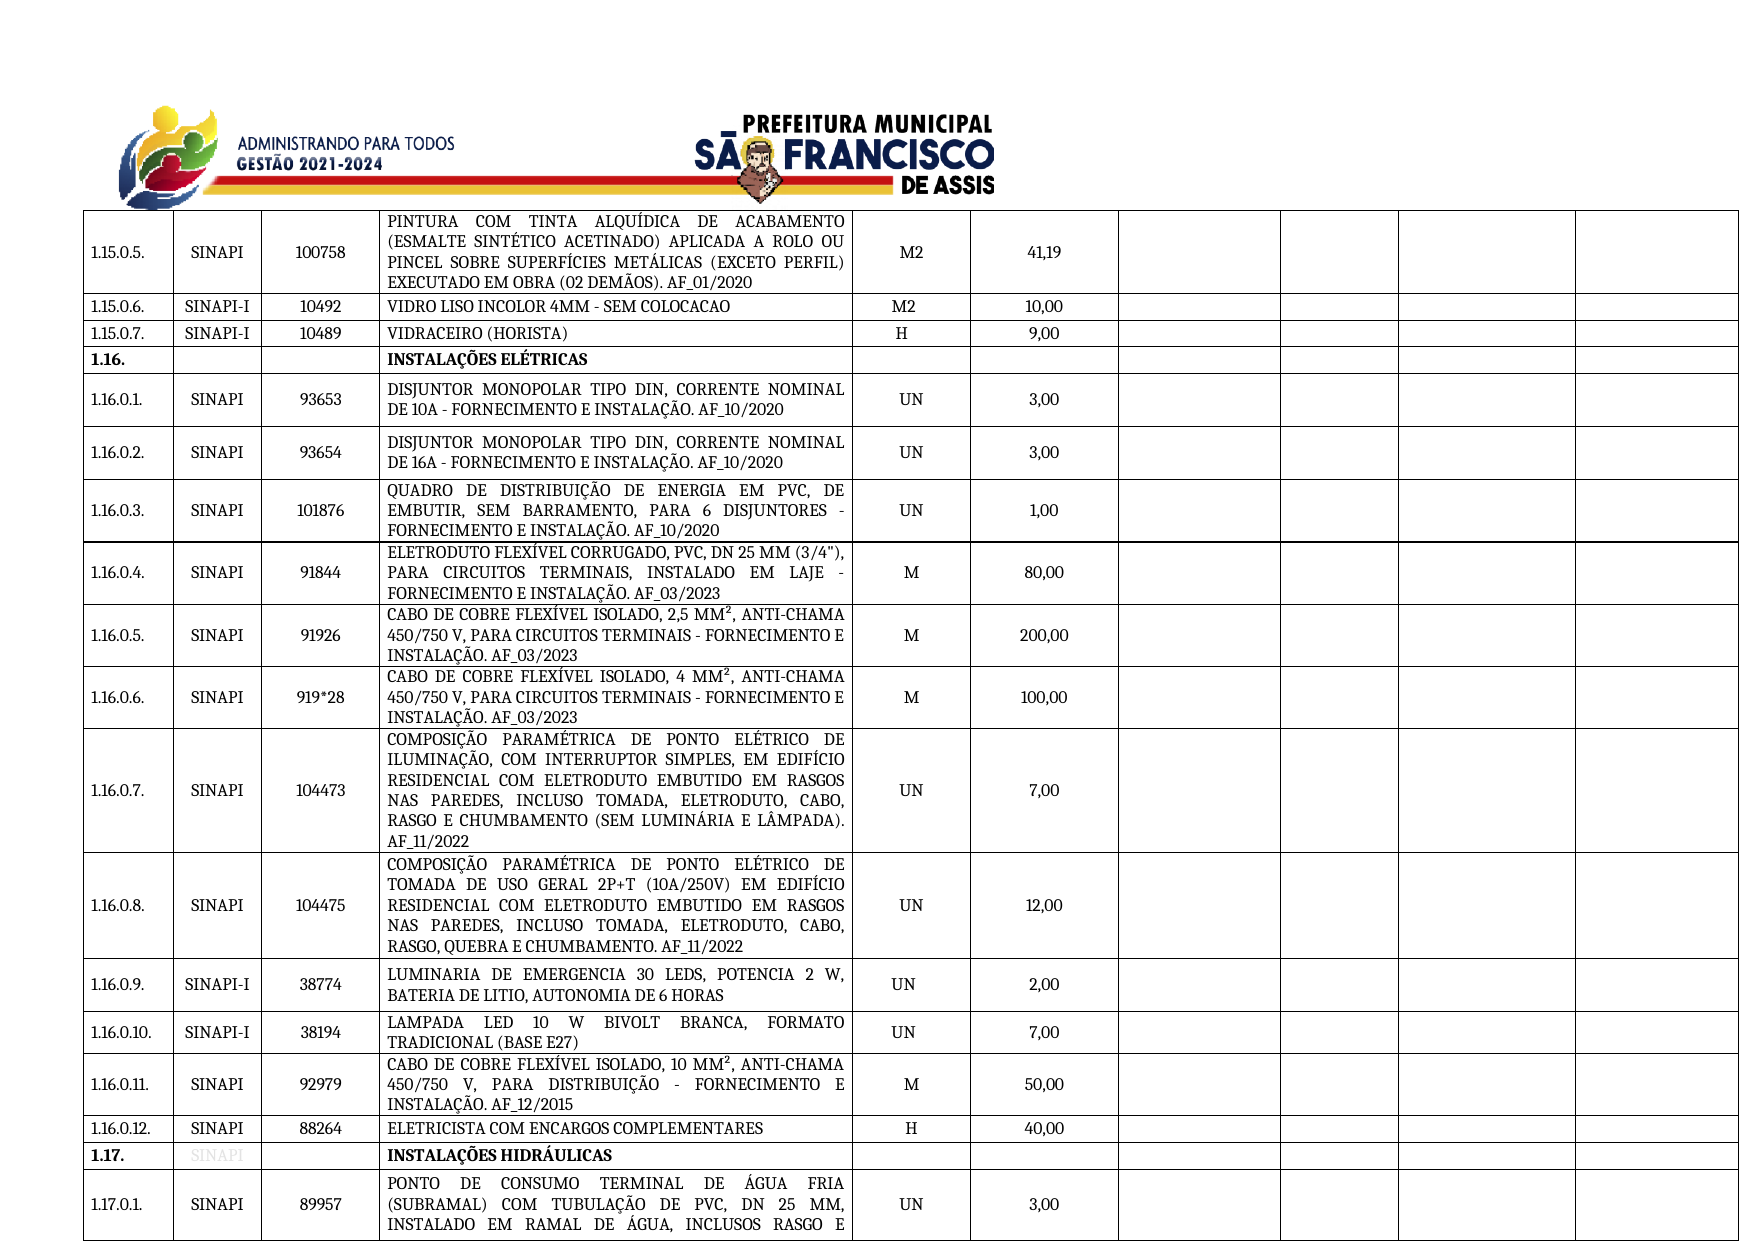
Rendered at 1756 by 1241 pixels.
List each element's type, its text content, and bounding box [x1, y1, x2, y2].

table_cell [1576, 667, 1738, 728]
table_cell [1119, 605, 1280, 666]
table_cell 38194 [262, 1012, 379, 1053]
table_cell [1399, 294, 1575, 320]
table_cell [1399, 729, 1575, 852]
table_cell 10492 [262, 294, 379, 320]
table_cell 12,00 [971, 853, 1118, 958]
table_cell 3,00 [971, 427, 1118, 479]
table_cell VIDRO LISO INCOLOR 4MM - SEM COLOCACAO [380, 294, 852, 320]
table_cell 10489 [262, 321, 379, 346]
table_cell SINAPI [174, 667, 261, 728]
table_cell SINAPI [174, 729, 261, 852]
table_cell [1119, 1012, 1280, 1053]
table_cell [1281, 667, 1398, 728]
table_cell [1576, 853, 1738, 958]
table_cell [1281, 1170, 1398, 1239]
table_cell [1119, 1054, 1280, 1115]
table_cell COMPOSIÇÃO PARAMÉTRICA DE PONTO ELÉTRICO DE TOMADA DE USO GERAL 2P+T (10A/250V) EM EDIFÍCIO RESIDENCIAL COM ELETRODUTO EMBUTIDO EM RASGOS NAS PAREDES, INCLUSO TOMADA, ELETRODUTO, CABO, RASGO, QUEBRA E CHUMBAMENTO. AF_11/2022 [380, 853, 852, 958]
table_cell [1119, 294, 1280, 320]
table_cell [1281, 1054, 1398, 1115]
table_cell [1576, 211, 1738, 293]
table_cell [1281, 1116, 1398, 1142]
table_cell 1.16.0.12. [84, 1116, 173, 1142]
table_cell [1576, 605, 1738, 666]
table_cell [1399, 853, 1575, 958]
table_cell 80,00 [971, 543, 1118, 604]
table_cell [1119, 543, 1280, 604]
table_cell LUMINARIA DE EMERGENCIA 30 LEDS, POTENCIA 2 W, BATERIA DE LITIO, AUTONOMIA DE 6 HORAS [380, 959, 852, 1011]
table_cell [1576, 1054, 1738, 1115]
table_cell SINAPI [174, 605, 261, 666]
table_cell 1.16.0.10. [84, 1012, 173, 1053]
table_cell 1.15.0.6. [84, 294, 173, 320]
table_cell 7,00 [971, 1012, 1118, 1053]
table_cell [1399, 605, 1575, 666]
table_cell 1.16.0.7. [84, 729, 173, 852]
table_cell [1399, 211, 1575, 293]
table_cell [1281, 605, 1398, 666]
table_cell [1281, 294, 1398, 320]
table_cell UN [853, 853, 970, 958]
table_cell 919*28 [262, 667, 379, 728]
table_cell 1.16.0.8. [84, 853, 173, 958]
table_cell 92979 [262, 1054, 379, 1115]
table_cell [1119, 1170, 1280, 1239]
table_cell [1399, 374, 1575, 426]
table_cell [1281, 729, 1398, 852]
table_cell 100758 [262, 211, 379, 293]
table_cell 91844 [262, 543, 379, 604]
table_cell [1119, 427, 1280, 479]
table_cell 1.17. [84, 1143, 173, 1168]
table_cell UN [853, 959, 970, 1011]
table_cell [1399, 347, 1575, 373]
table_cell 1.16.0.5. [84, 605, 173, 666]
table_cell 38774 [262, 959, 379, 1011]
table_cell [1576, 1116, 1738, 1142]
table_cell PINTURA COM TINTA ALQUÍDICA DE ACABAMENTO (ESMALTE SINTÉTICO ACETINADO) APLICADA A ROLO OU PINCEL SOBRE SUPERFÍCIES METÁLICAS (EXCETO PERFIL) EXECUTADO EM OBRA (02 DEMÃOS). AF_01/2020 [380, 211, 852, 293]
table_cell [262, 347, 379, 373]
table_cell H [853, 321, 970, 346]
table_cell M [853, 543, 970, 604]
table_cell [1281, 480, 1398, 541]
table_cell [262, 1143, 379, 1168]
table_cell ELETRODUTO FLEXÍVEL CORRUGADO, PVC, DN 25 MM (3/4"), PARA CIRCUITOS TERMINAIS, INSTALADO EM LAJE - FORNECIMENTO E INSTALAÇÃO. AF_03/2023 [380, 543, 852, 604]
table_cell [174, 347, 261, 373]
table_cell [1281, 959, 1398, 1011]
table_cell 93654 [262, 427, 379, 479]
table_cell 41,19 [971, 211, 1118, 293]
table_cell 1.16. [84, 347, 173, 373]
table_cell 104475 [262, 853, 379, 958]
table_cell INSTALAÇÕES ELÉTRICAS [380, 347, 852, 373]
table_cell QUADRO DE DISTRIBUIÇÃO DE ENERGIA EM PVC, DE EMBUTIR, SEM BARRAMENTO, PARA 6 DISJUNTORES - FORNECIMENTO E INSTALAÇÃO. AF_10/2020 [380, 480, 852, 541]
table_cell 50,00 [971, 1054, 1118, 1115]
table_cell [1399, 1054, 1575, 1115]
table_cell [1399, 667, 1575, 728]
table_cell SINAPI-I [174, 959, 261, 1011]
table_cell H [853, 1116, 970, 1142]
table_cell UN [853, 1012, 970, 1053]
table_cell [1281, 211, 1398, 293]
table_cell SINAPI [174, 1170, 261, 1239]
table_cell UN [853, 374, 970, 426]
table_cell 1.16.0.1. [84, 374, 173, 426]
table_cell 1.16.0.11. [84, 1054, 173, 1115]
table_cell 88264 [262, 1116, 379, 1142]
table_cell [1119, 347, 1280, 373]
table_cell M [853, 1054, 970, 1115]
table_cell [1576, 480, 1738, 541]
table_cell [1281, 347, 1398, 373]
table_cell 1.16.0.3. [84, 480, 173, 541]
table_cell LAMPADA LED 10 W BIVOLT BRANCA, FORMATO TRADICIONAL (BASE E27) [380, 1012, 852, 1053]
table_cell 101876 [262, 480, 379, 541]
table_cell 200,00 [971, 605, 1118, 666]
table_cell DISJUNTOR MONOPOLAR TIPO DIN, CORRENTE NOMINAL DE 16A - FORNECIMENTO E INSTALAÇÃO. AF_10/2020 [380, 427, 852, 479]
table_cell 10,00 [971, 294, 1118, 320]
table_cell CABO DE COBRE FLEXÍVEL ISOLADO, 2,5 MM², ANTI-CHAMA 450/750 V, PARA CIRCUITOS TERMINAIS - FORNECIMENTO E INSTALAÇÃO. AF_03/2023 [380, 605, 852, 666]
table_cell [853, 1143, 970, 1168]
table_cell SINAPI [174, 543, 261, 604]
table_cell [1119, 321, 1280, 346]
table_cell SINAPI [174, 374, 261, 426]
table_cell SINAPI-I [174, 321, 261, 346]
table_cell [1576, 959, 1738, 1011]
table_cell [1281, 321, 1398, 346]
table_cell [1119, 729, 1280, 852]
table_cell UN [853, 480, 970, 541]
table_cell 1.16.0.4. [84, 543, 173, 604]
table_cell [1119, 1116, 1280, 1142]
table_cell DISJUNTOR MONOPOLAR TIPO DIN, CORRENTE NOMINAL DE 10A - FORNECIMENTO E INSTALAÇÃO. AF_10/2020 [380, 374, 852, 426]
table_cell [971, 1143, 1118, 1168]
table_cell [1399, 427, 1575, 479]
table_cell PONTO DE CONSUMO TERMINAL DE ÁGUA FRIA (SUBRAMAL) COM TUBULAÇÃO DE PVC, DN 25 MM, INSTALADO EM RAMAL DE ÁGUA, INCLUSOS RASGO E [380, 1170, 852, 1239]
table_cell [853, 347, 970, 373]
table_cell UN [853, 427, 970, 479]
table_cell [1119, 211, 1280, 293]
table_cell [1399, 1116, 1575, 1142]
table_cell [1281, 853, 1398, 958]
table_cell 1.16.0.6. [84, 667, 173, 728]
table_cell 7,00 [971, 729, 1118, 852]
table_cell INSTALAÇÕES HIDRÁULICAS [380, 1143, 852, 1168]
table_cell [1281, 1012, 1398, 1053]
table_cell M [853, 667, 970, 728]
table_cell 40,00 [971, 1116, 1118, 1142]
table_cell M2 [853, 211, 970, 293]
table_cell [1281, 427, 1398, 479]
table_cell 89957 [262, 1170, 379, 1239]
table_cell [1399, 543, 1575, 604]
table_cell CABO DE COBRE FLEXÍVEL ISOLADO, 4 MM², ANTI-CHAMA 450/750 V, PARA CIRCUITOS TERMINAIS - FORNECIMENTO E INSTALAÇÃO. AF_03/2023 [380, 667, 852, 728]
table_cell 1.15.0.7. [84, 321, 173, 346]
table_cell [1576, 1143, 1738, 1168]
table_cell [1399, 321, 1575, 346]
table_cell M [853, 605, 970, 666]
table_cell SINAPI [174, 1054, 261, 1115]
table_cell 3,00 [971, 374, 1118, 426]
table_cell [971, 347, 1118, 373]
table_cell [1576, 321, 1738, 346]
table_cell [1119, 1143, 1280, 1168]
table_cell [1399, 480, 1575, 541]
table_cell SINAPI-I [174, 1012, 261, 1053]
table_cell 91926 [262, 605, 379, 666]
table_cell 93653 [262, 374, 379, 426]
table_cell CABO DE COBRE FLEXÍVEL ISOLADO, 10 MM², ANTI-CHAMA 450/750 V, PARA DISTRIBUIÇÃO - FORNECIMENTO E INSTALAÇÃO. AF_12/2015 [380, 1054, 852, 1115]
table_cell UN [853, 1170, 970, 1239]
table_cell [1281, 374, 1398, 426]
table_cell [1576, 1170, 1738, 1239]
table_cell [1576, 427, 1738, 479]
table_cell ELETRICISTA COM ENCARGOS COMPLEMENTARES [380, 1116, 852, 1142]
table_cell SINAPI [174, 480, 261, 541]
table_cell SINAPI-I [174, 294, 261, 320]
table_cell [1281, 543, 1398, 604]
table_cell [1576, 729, 1738, 852]
table_cell [1119, 480, 1280, 541]
table_cell SINAPI [174, 1143, 261, 1168]
table_cell [1576, 347, 1738, 373]
table_cell 9,00 [971, 321, 1118, 346]
table_cell SINAPI [174, 427, 261, 479]
table_cell COMPOSIÇÃO PARAMÉTRICA DE PONTO ELÉTRICO DE ILUMINAÇÃO, COM INTERRUPTOR SIMPLES, EM EDIFÍCIO RESIDENCIAL COM ELETRODUTO EMBUTIDO EM RASGOS NAS PAREDES, INCLUSO TOMADA, ELETRODUTO, CABO, RASGO E CHUMBAMENTO (SEM LUMINÁRIA E LÂMPADA). AF_11/2022 [380, 729, 852, 852]
table_cell [1399, 1170, 1575, 1239]
table_cell [1119, 667, 1280, 728]
table_cell [1399, 1012, 1575, 1053]
table_cell UN [853, 729, 970, 852]
table_cell 1.16.0.9. [84, 959, 173, 1011]
table_cell [1576, 543, 1738, 604]
table_cell [1399, 1143, 1575, 1168]
table_cell [1119, 374, 1280, 426]
table_cell 2,00 [971, 959, 1118, 1011]
table_cell VIDRACEIRO (HORISTA) [380, 321, 852, 346]
table_cell 3,00 [971, 1170, 1118, 1239]
table_cell [1576, 1012, 1738, 1053]
table_cell 1,00 [971, 480, 1118, 541]
table_cell 1.16.0.2. [84, 427, 173, 479]
table_cell 1.15.0.5. [84, 211, 173, 293]
table_cell SINAPI [174, 1116, 261, 1142]
table_cell M2 [853, 294, 970, 320]
table_cell [1399, 959, 1575, 1011]
table_cell SINAPI [174, 211, 261, 293]
table_cell [1281, 1143, 1398, 1168]
table_cell 1.17.0.1. [84, 1170, 173, 1239]
table_cell 104473 [262, 729, 379, 852]
table_cell [1119, 959, 1280, 1011]
table_cell 100,00 [971, 667, 1118, 728]
table_cell [1119, 853, 1280, 958]
table_cell [1576, 374, 1738, 426]
table_cell SINAPI [174, 853, 261, 958]
table_cell [1576, 294, 1738, 320]
